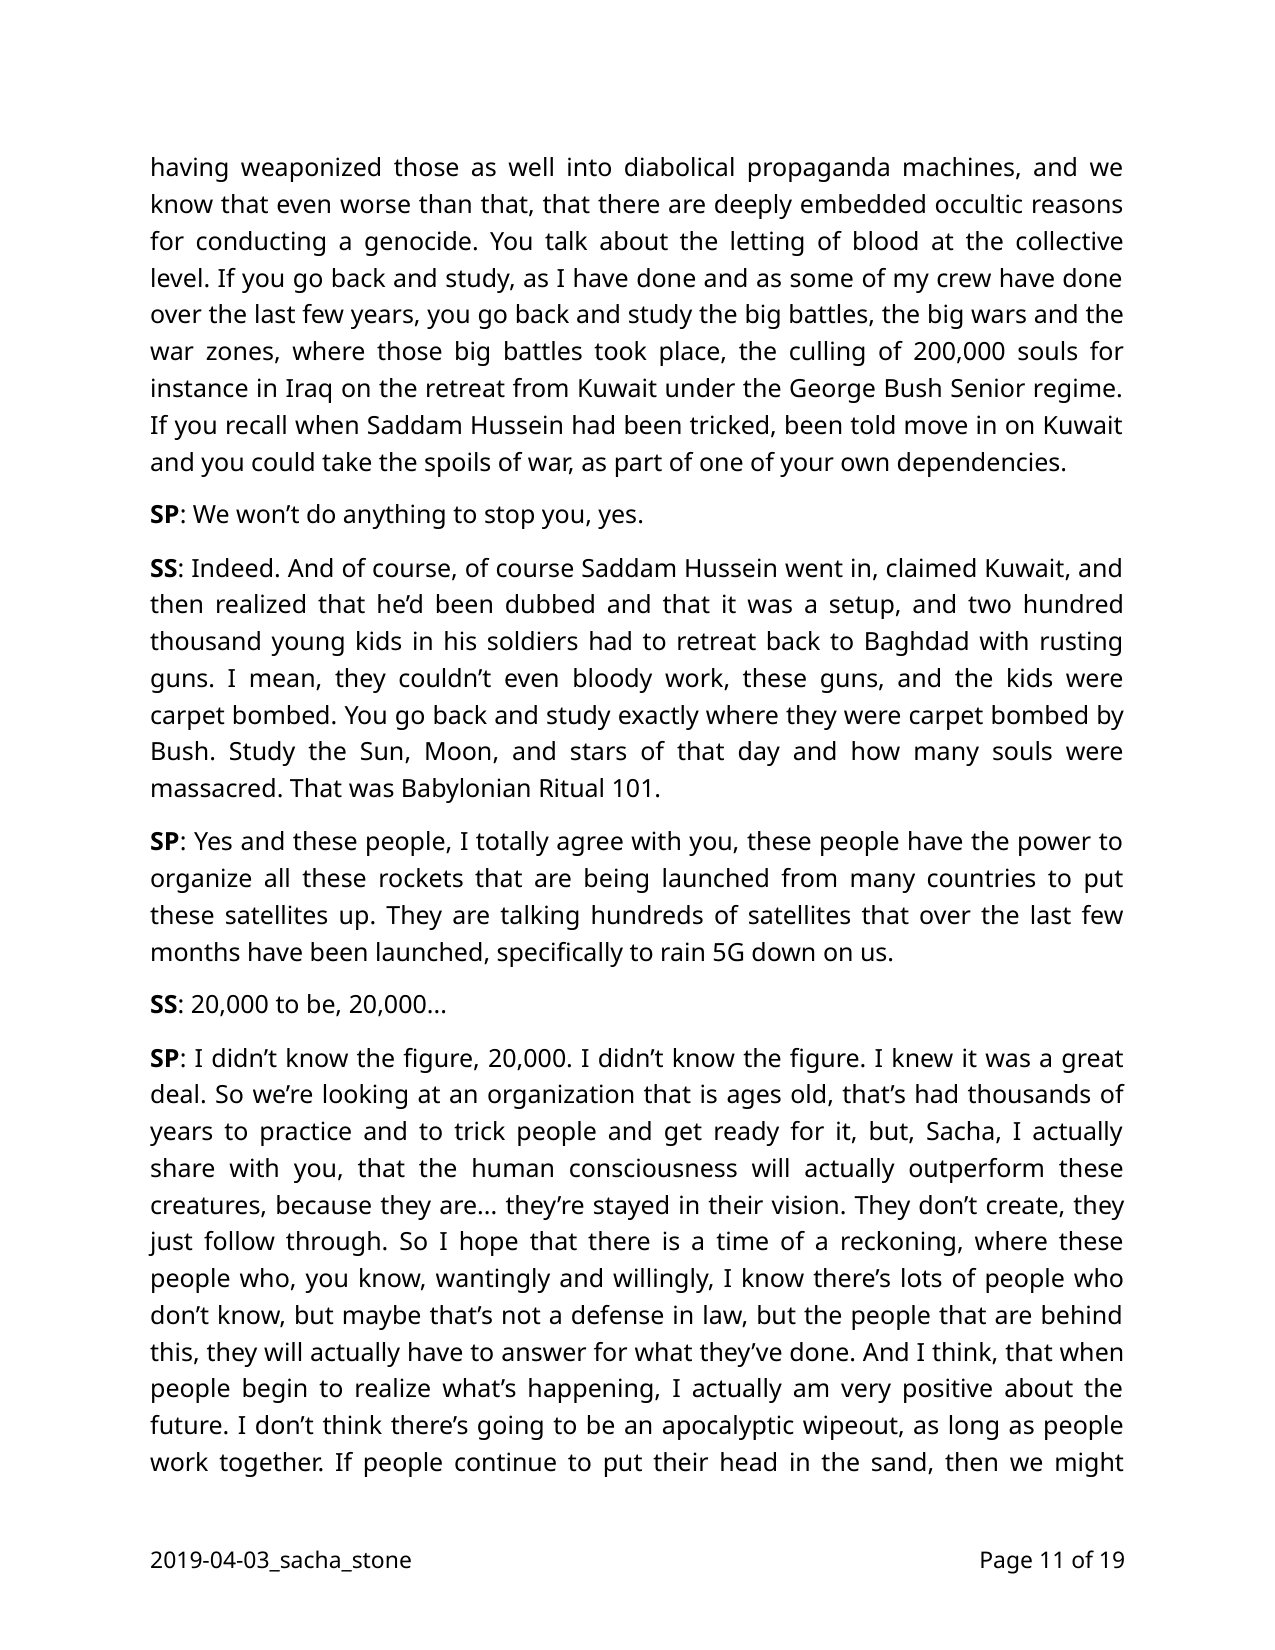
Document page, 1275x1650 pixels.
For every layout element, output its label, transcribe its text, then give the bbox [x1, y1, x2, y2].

text having weaponized those as well into diabolical propaganda machines, and we know that even worse than that, that there are deeply embedded occultic reasons for conducting a genocide. You talk about the letting of blood at the collective level. If you go back and study, as I have done and as some of my crew have done over the last few years, you go back and study the big battles, the big wars and the war zones, where those big battles took place, the culling of 200,000 souls for instance in Iraq on the retreat from Kuwait under the George Bush Senior regime. If you recall when Saddam Hussein had been tricked, been told move in on Kuwait and you could take the spoils of war, as part of one of your own dependencies. [150, 150, 1125, 478]
text SP: I didn’t know the figure, 20,000. I didn’t know the figure. I knew it was a great deal. So we’re looking at an organization that is ages old, that’s had thousands of years to practice and to trick people and get ready for it, but, Sacha, I actually share with you, that the human consciousness will actually outperform these creatures, because they are... they’re stayed in their vision. They don’t create, they just follow through. So I hope that there is a time of a reckoning, where these people who, you know, wantingly and willingly, I know there’s lots of people who don’t know, but maybe that’s not a defense in law, but the people that are behind this, they will actually have to answer for what they’ve done. And I think, that when people begin to realize what’s happening, I actually am very positive about the future. I don’t think there’s going to be an apocalyptic wipeout, as long as people work together. If people continue to put their head in the sand, then we might [150, 1040, 1125, 1479]
text SS: 20,000 to be, 20,000... [150, 987, 1125, 1021]
text SS: Indeed. And of course, of course Saddam Hussein went in, claimed Kuwait, and then realized that he’d been dubbed and that it was a setup, and two hundred thousand young kids in his soldiers had to retreat back to Baghdad with rusting guns. I mean, they couldn’t even bloody work, these guns, and the kids were carpet bombed. You go back and study exactly where they were carpet bombed by Bush. Study the Sun, Moon, and stars of that day and how many souls were massacred. That was Babylonian Ritual 101. [150, 550, 1125, 805]
text SP: Yes and these people, I totally agree with you, these people have the power to organize all these rockets that are being launched from many countries to put these satellites up. They are talking hundreds of satellites that over the last few months have been launched, specifically to rain 5G down on us. [150, 824, 1125, 968]
text SP: We won’t do anything to stop you, yes. [150, 497, 1125, 531]
